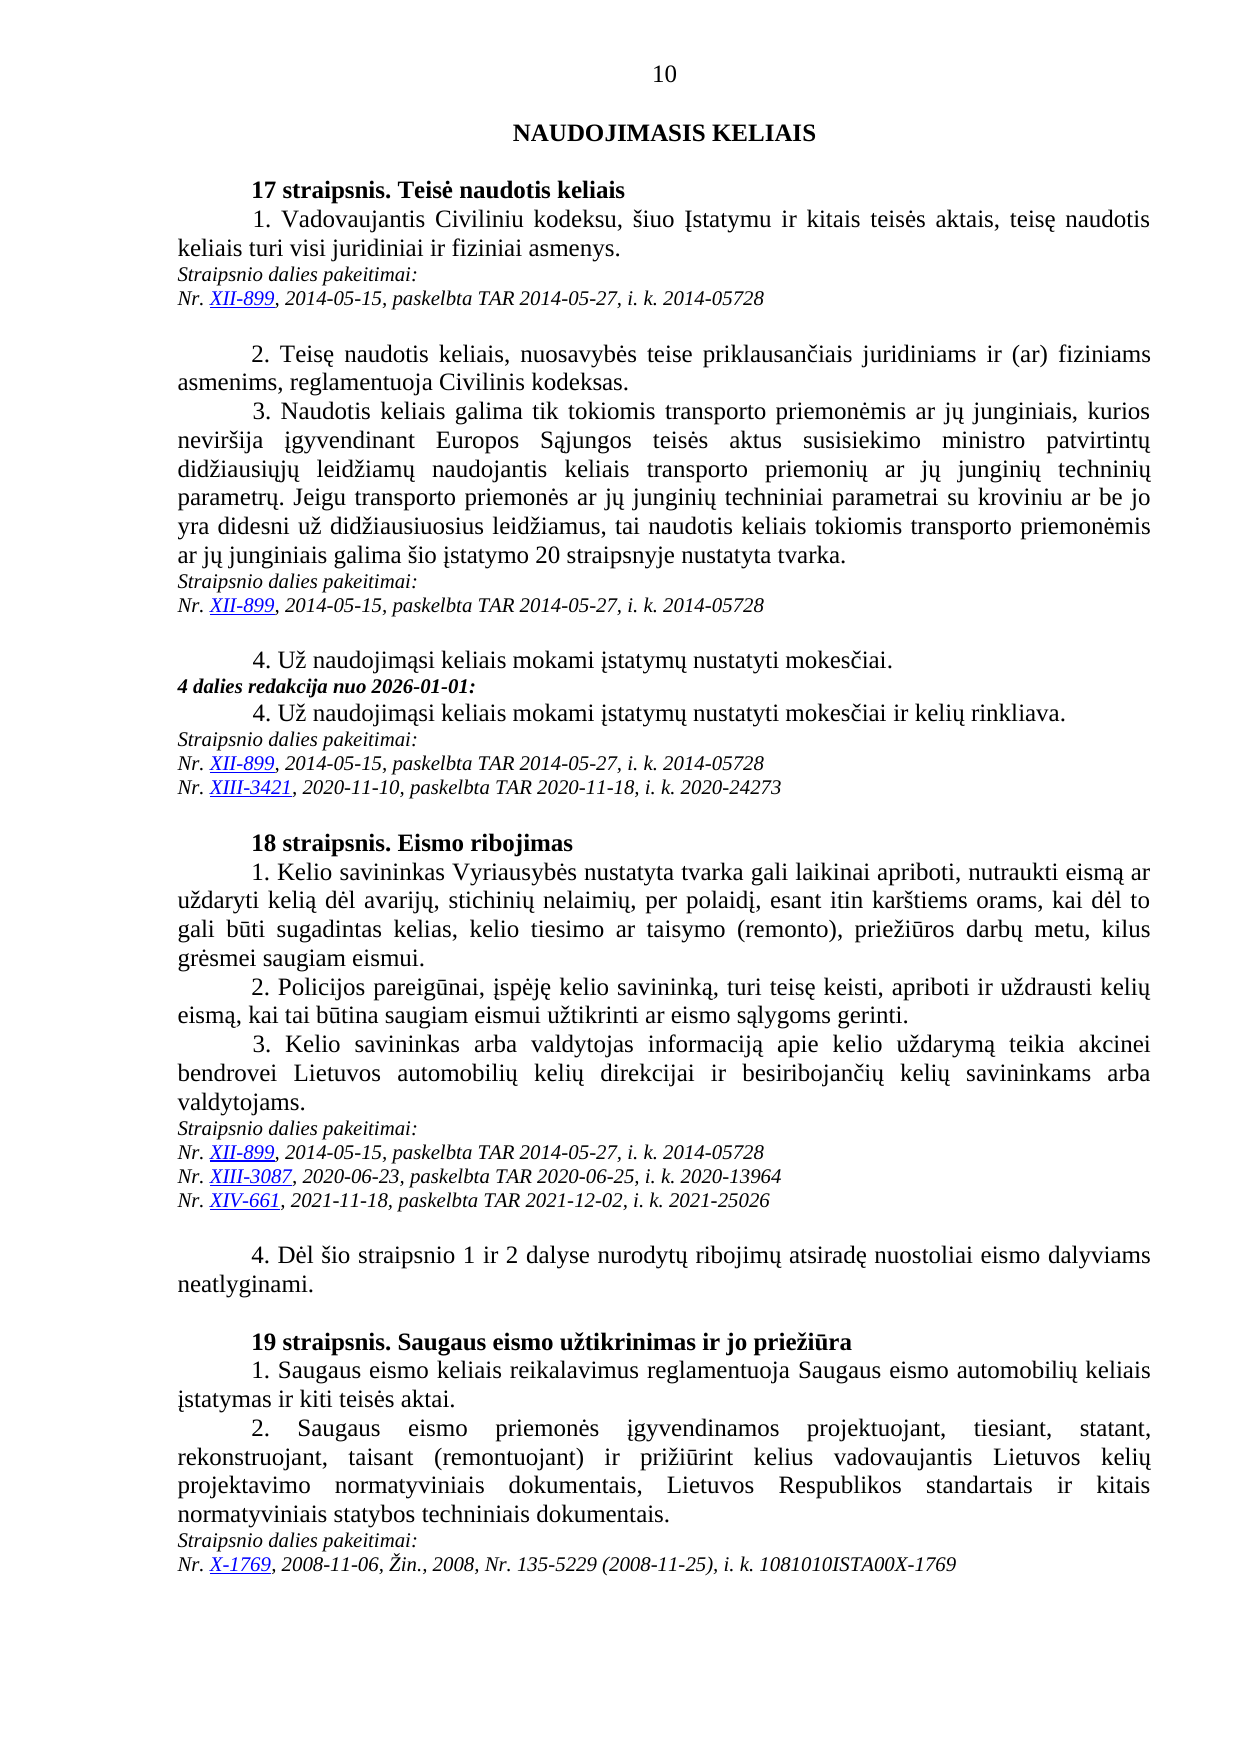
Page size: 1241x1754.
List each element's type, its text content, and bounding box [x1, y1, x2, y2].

text Straipsnio dalies pakeitimai: [177, 1528, 1152, 1552]
text Straipsnio dalies pakeitimai: [177, 727, 1152, 751]
text Straipsnio dalies pakeitimai: [177, 1116, 1152, 1140]
text 3. Naudotis keliais galima tik tokiomis transporto priemonėmis ar jų junginiais, kurios neviršija įgyvendinant Europos Sąjungos teisės aktus susisiekimo ministro patvirtintų didžiausiųjų leidžiamų naudojantis keliais transporto priemonių ar jų junginių techninių parametrų. Jeigu transporto priemonės ar jų junginių techniniai parametrai su kroviniu ar be jo yra didesni už didžiausiuosius leidžiamus, tai naudotis keliais tokiomis transporto priemonėmis ar jų junginiais galima šio įstatymo 20 straipsnyje nustatyta tvarka. [177, 396, 1152, 569]
text 4. Už naudojimąsi keliais mokami įstatymų nustatyti mokesčiai ir kelių rinkliava. [177, 698, 1152, 727]
text 2. Saugaus eismo priemonės įgyvendinamos projektuojant, tiesiant, statant, rekonstruojant, taisant (remontuojant) ir prižiūrint kelius vadovaujantis Lietuvos kelių projektavimo normatyviniais dokumentais, Lietuvos Respublikos standartais ir kitais normatyviniais statybos techniniais dokumentais. [177, 1413, 1152, 1528]
text 18 straipsnis. Eismo ribojimas [177, 828, 1152, 857]
text Nr. XII-899, 2014-05-15, paskelbta TAR 2014-05-27, i. k. 2014-05728 [177, 593, 1152, 617]
text Straipsnio dalies pakeitimai: [177, 569, 1152, 593]
text 2. Policijos pareigūnai, įspėję kelio savininką, turi teisę keisti, apriboti ir uždrausti kelių eismą, kai tai būtina saugiam eismui užtikrinti ar eismo sąlygoms gerinti. [177, 972, 1152, 1029]
text Nr. XIII-3421, 2020-11-10, paskelbta TAR 2020-11-18, i. k. 2020-24273 [177, 775, 1152, 799]
text NAUDOJIMASIS KELIAIS [177, 118, 1152, 147]
text 3. Kelio savininkas arba valdytojas informaciją apie kelio uždarymą teikia akcinei bendrovei Lietuvos automobilių kelių direkcijai ir besiribojančių kelių savininkams arba valdytojams. [177, 1029, 1152, 1116]
text Nr. XIV-661, 2021-11-18, paskelbta TAR 2021-12-02, i. k. 2021-25026 [177, 1188, 1152, 1212]
text 2. Teisę naudotis keliais, nuosavybės teise priklausančiais juridiniams ir (ar) fiziniams asmenims, reglamentuoja Civilinis kodeksas. [177, 339, 1152, 396]
text 1. Saugaus eismo keliais reikalavimus reglamentuoja Saugaus eismo automobilių keliais įstatymas ir kiti teisės aktai. [177, 1356, 1152, 1413]
text Nr. XIII-3087, 2020-06-23, paskelbta TAR 2020-06-25, i. k. 2020-13964 [177, 1164, 1152, 1188]
text Straipsnio dalies pakeitimai: [177, 262, 1152, 286]
text Nr. XII-899, 2014-05-15, paskelbta TAR 2014-05-27, i. k. 2014-05728 [177, 1140, 1152, 1164]
text 4. Dėl šio straipsnio 1 ir 2 dalyse nurodytų ribojimų atsiradę nuostoliai eismo dalyviams neatlyginami. [177, 1241, 1152, 1298]
text 1. Kelio savininkas Vyriausybės nustatyta tvarka gali laikinai apriboti, nutraukti eismą ar uždaryti kelią dėl avarijų, stichinių nelaimių, per polaidį, esant itin karštiems orams, kai dėl to gali būti sugadintas kelias, kelio tiesimo ar taisymo (remonto), priežiūros darbų metu, kilus grėsmei saugiam eismui. [177, 857, 1152, 972]
text Nr. XII-899, 2014-05-15, paskelbta TAR 2014-05-27, i. k. 2014-05728 [177, 286, 1152, 310]
text 4 dalies redakcija nuo 2026-01-01: [177, 674, 1152, 698]
text 1. Vadovaujantis Civiliniu kodeksu, šiuo Įstatymu ir kitais teisės aktais, teisę naudotis keliais turi visi juridiniai ir fiziniai asmenys. [177, 204, 1152, 262]
text Nr. X-1769, 2008-11-06, Žin., 2008, Nr. 135-5229 (2008-11-25), i. k. 1081010ISTA00X-1769 [177, 1552, 1152, 1576]
text Nr. XII-899, 2014-05-15, paskelbta TAR 2014-05-27, i. k. 2014-05728 [177, 751, 1152, 775]
text 17 straipsnis. Teisė naudotis keliais [177, 176, 1152, 204]
text 4. Už naudojimąsi keliais mokami įstatymų nustatyti mokesčiai. [177, 646, 1152, 674]
text 19 straipsnis. Saugaus eismo užtikrinimas ir jo priežiūra [177, 1327, 1152, 1356]
